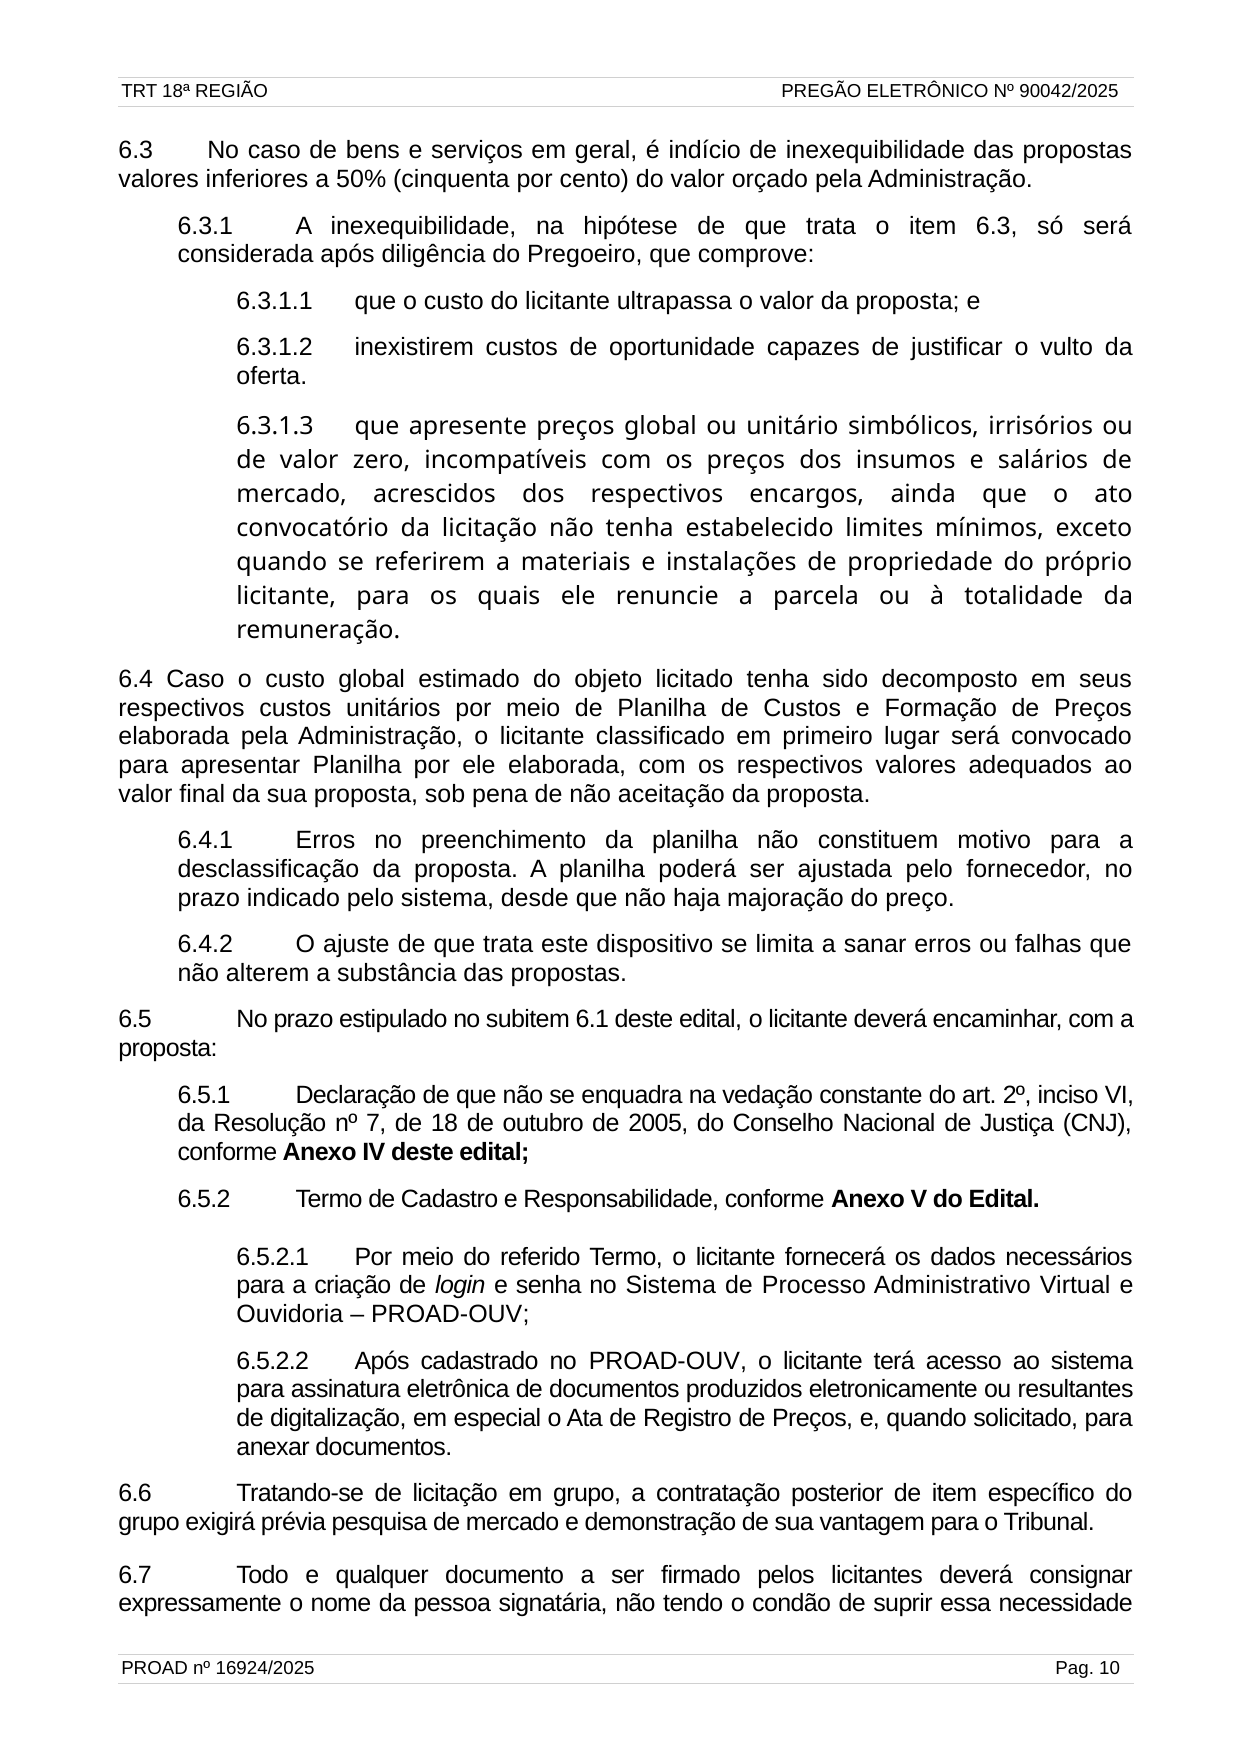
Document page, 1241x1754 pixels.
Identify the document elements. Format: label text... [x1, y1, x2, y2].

text 6.4 Caso o custo global estimado do objeto licitado tenha sido decomposto em seus respectivos custos unitários por meio de Planilha de Custos e Formação de Preços elaborada pela Administração, o licitante classificado em primeiro lugar será convocado para apresentar Planilha por ele elaborada, com os respectivos valores adequados ao valor final da sua proposta, sob pena de não aceitação da proposta. [118, 664, 1134, 807]
text 6.5.2 Termo de Cadastro e Responsabilidade, conforme Anexo V do Edital. [177, 1183, 1134, 1212]
text 6.4.1 Erros no preenchimento da planilha não constituem motivo para a desclassificação da proposta. A planilha poderá ser ajustada pelo fornecedor, no prazo indicado pelo sistema, desde que não haja majoração do preço. [177, 825, 1134, 911]
text 6.7 Todo e qualquer documento a ser firmado pelos licitantes deverá consignar expressamente o nome da pessoa signatária, não tendo o condão de suprir essa necessidade [118, 1559, 1134, 1617]
text 6.3 No caso de bens e serviços em geral, é indício de inexequibilidade das propostas valores inferiores a 50% (cinquenta por cento) do valor orçado pela Administração. [118, 136, 1134, 193]
text 6.5.1 Declaração de que não se enquadra na vedação constante do art. 2º, inciso VI, da Resolução nº 7, de 18 de outubro de 2005, do Conselho Nacional de Justiça (CNJ), conforme Anexo IV deste edital; [177, 1079, 1134, 1166]
text 6.5.2.1 Por meio do referido Termo, o licitante fornecerá os dados necessários para a criação de login e senha no Sistema de Processo Administrativo Virtual e Ouvidoria – PROAD-OUV; [236, 1242, 1134, 1328]
text 6.3.1.2 inexistirem custos de oportunidade capazes de justificar o vulto da oferta. [236, 332, 1134, 390]
text 6.5.2.2 Após cadastrado no PROAD-OUV, o licitante terá acesso ao sistema para assinatura eletrônica de documentos produzidos eletronicamente ou resultantes de digitalização, em especial o Ata de Registro de Preços, e, quando solicitado, para anexar documentos. [236, 1346, 1134, 1461]
text 6.5 No prazo estipulado no subitem 6.1 deste edital, o licitante deverá encaminhar, com a proposta: [118, 1004, 1134, 1062]
text 6.4.2 O ajuste de que trata este dispositivo se limita a sanar erros ou falhas que não alterem a substância das propostas. [177, 929, 1134, 987]
text 6.6 Tratando-se de licitação em grupo, a contratação posterior de item específico do grupo exigirá prévia pesquisa de mercado e demonstração de sua vantagem para o Tribunal. [118, 1478, 1134, 1536]
text 6.3.1 A inexequibilidade, na hipótese de que trata o item 6.3, só será considerada após diligência do Pregoeiro, que comprove: [177, 211, 1134, 268]
text 6.3.1.1 que o custo do licitante ultrapassa o valor da proposta; e [236, 286, 1134, 315]
text 6.3.1.3 que apresente preços global ou unitário simbólicos, irrisórios ou de valor zero, incompatíveis com os preços dos insumos e salários de mercado, acrescidos dos respectivos encargos, ainda que o ato convocatório da licitação não tenha estabelecido limites mínimos, exceto quando se referirem a materiais e instalações de propriedade do próprio licitante, para os quais ele renuncie a parcela ou à totalidade da remuneração. [236, 408, 1134, 646]
